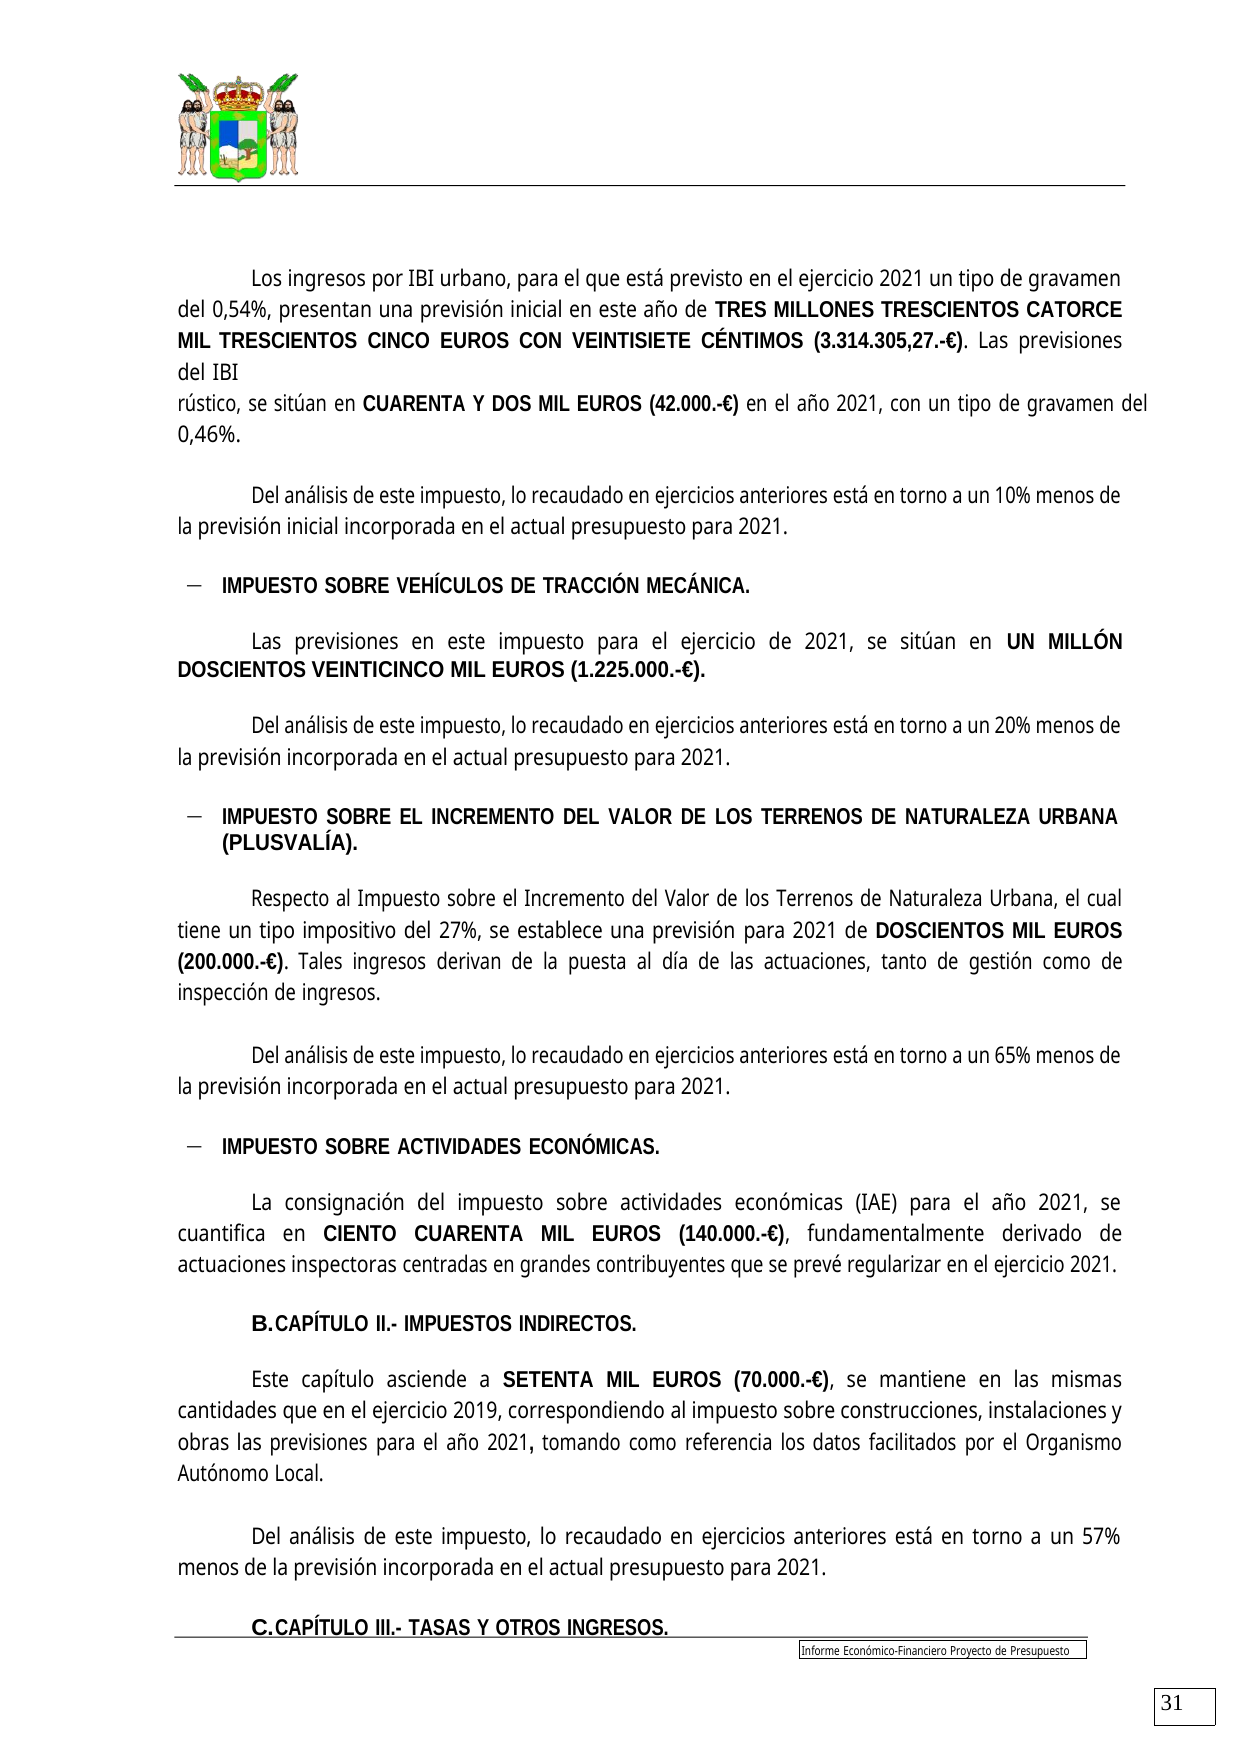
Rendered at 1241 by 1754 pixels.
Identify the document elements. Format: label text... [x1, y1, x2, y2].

text Del análisis de este impuesto, lo recaudado en ejercicios anteriores está en torno a un 10% menos de la previsión inicial incorporada en el actual presupuesto para 2021. [177, 478, 1123, 541]
subtitle CAPÍTULO II.- IMPUESTOS INDIRECTOS. [251, 1310, 1173, 1337]
subtitle IMPUESTO SOBRE ACTIVIDADES ECONÓMICAS. [184, 1133, 1173, 1159]
text Del análisis de este impuesto, lo recaudado en ejercicios anteriores está en torno a un 65% menos de la previsión incorporada en el actual presupuesto para 2021. [177, 1039, 1122, 1101]
text rústico, se sitúan en CUARENTA Y DOS MIL EUROS (42.000.-€) en el año 2021, con un tipo de gravamen del 0,46%. [177, 387, 1173, 449]
text Del análisis de este impuesto, lo recaudado en ejercicios anteriores está en torno a un 57% menos de la previsión incorporada en el actual presupuesto para 2021. [177, 1520, 1122, 1583]
subtitle CAPÍTULO III.- TASAS Y OTROS INGRESOS. [251, 1614, 1173, 1641]
subtitle IMPUESTO SOBRE EL INCREMENTO DEL VALOR DE LOS TERRENOS DE NATURALEZA URBANA (PLUSVALÍA). [184, 804, 1122, 856]
text Respecto al Impuesto sobre el Incremento del Valor de los Terrenos de Naturaleza Urbana, el cual tiene un tipo impositivo del 27%, se establece una previsión para 2021 de DOSCIENTOS MIL EUROS (200.000.-€). Tales ingresos derivan de la puesta al día de las actuaciones, tanto de gestión como de inspección de ingresos. [177, 882, 1123, 1007]
picture [177, 73, 299, 183]
text Los ingresos por IBI urbano, para el que está previsto en el ejercicio 2021 un tipo de gravamen del 0,54%, presentan una previsión inicial en este año de TRES MILLONES TRESCIENTOS CATORCE MIL TRESCIENTOS CINCO EUROS CON VEINTISIETE CÉNTIMOS (3.314.305,27.-€). Las previsiones del IBI [177, 262, 1123, 387]
text Este capítulo asciende a SETENTA MIL EUROS (70.000.-€), se mantiene en las mismas cantidades que en el ejercicio 2019, correspondiendo al impuesto sobre construcciones, instalaciones y obras las previsiones para el año 2021, tomando como referencia los datos facilitados por el Organismo Autónomo Local. [177, 1363, 1123, 1488]
text Las previsiones en este impuesto para el ejercicio de 2021, se sitúan en UN MILLÓN DOSCIENTOS VEINTICINCO MIL EUROS (1.225.000.-€). [177, 625, 1122, 683]
text La consignación del impuesto sobre actividades económicas (IAE) para el año 2021, se cuantifica en CIENTO CUARENTA MIL EUROS (140.000.-€), fundamentalmente derivado de actuaciones inspectoras centradas en grandes contribuyentes que se prevé regularizar en el ejercicio 2021. [177, 1186, 1122, 1279]
subtitle IMPUESTO SOBRE VEHÍCULOS DE TRACCIÓN MECÁNICA. [184, 572, 1173, 599]
text Del análisis de este impuesto, lo recaudado en ejercicios anteriores está en torno a un 20% menos de la previsión incorporada en el actual presupuesto para 2021. [177, 709, 1122, 772]
